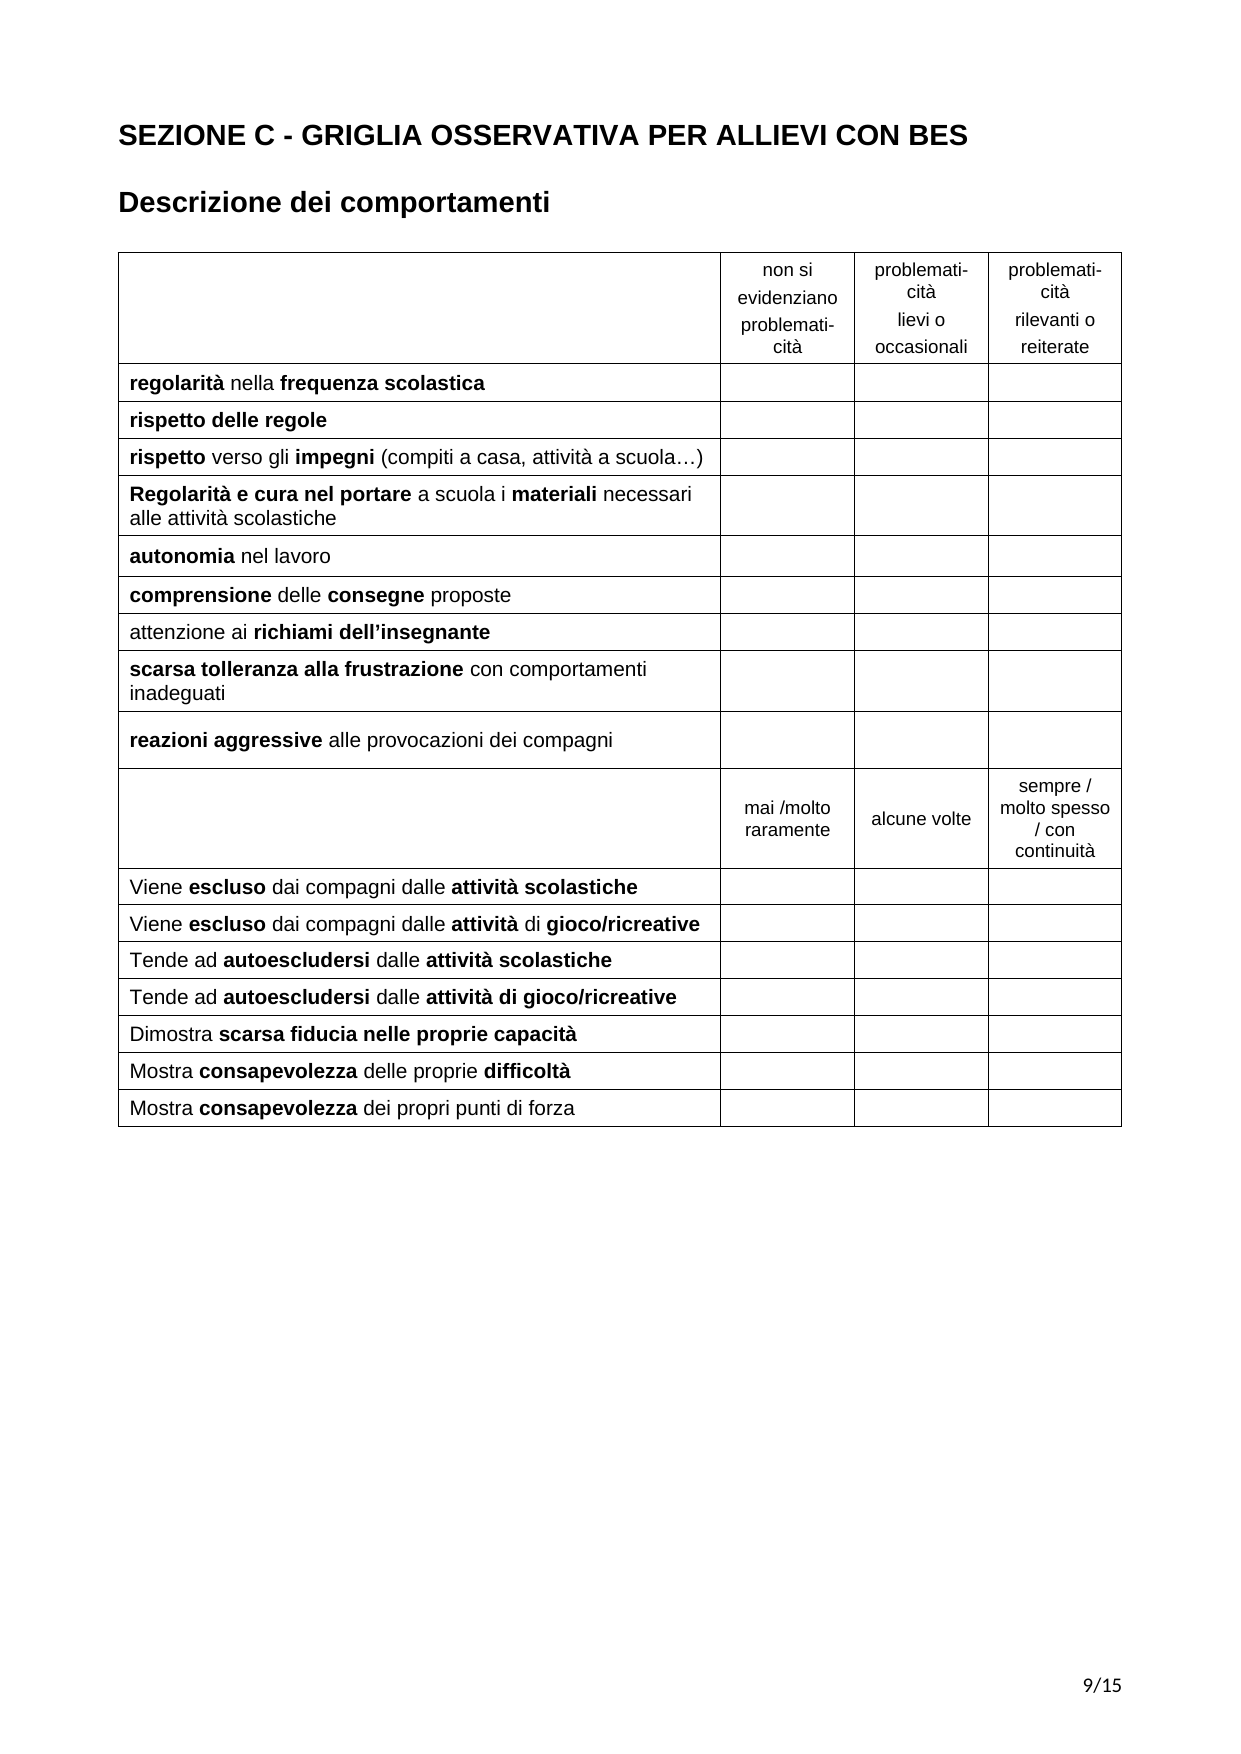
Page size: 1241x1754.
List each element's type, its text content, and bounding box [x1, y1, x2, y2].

table_cell [721, 364, 854, 401]
table_cell Dimostra scarsa fiducia nelle proprie capacità [119, 1016, 720, 1052]
text Descrizione dei comportamenti [118, 185, 1092, 219]
table_cell [855, 712, 988, 768]
table_cell [989, 614, 1121, 649]
table_cell [855, 942, 988, 978]
table_cell [989, 869, 1121, 904]
table_cell [989, 402, 1121, 438]
table_cell mai /molto raramente [721, 769, 854, 867]
table_header non si evidenziano problemati­cità [721, 253, 854, 363]
table_cell Viene escluso dai compagni dalle attività scolasti­che [119, 869, 720, 904]
table_cell [721, 1016, 854, 1052]
table_cell [721, 712, 854, 768]
table_cell [989, 979, 1121, 1015]
table_cell Tende ad autoescludersi dalle attività scolastiche [119, 942, 720, 978]
table_cell [855, 651, 988, 711]
table_cell [721, 942, 854, 978]
table_cell [855, 536, 988, 576]
table_cell attenzione ai richiami dell’insegnante [119, 614, 720, 649]
table_cell [855, 476, 988, 535]
table_header [119, 253, 720, 363]
table_header problemati­cità rilevanti o reiterate [989, 253, 1121, 363]
table_cell [721, 577, 854, 613]
table_cell [721, 979, 854, 1015]
table_cell [989, 1016, 1121, 1052]
table_cell [989, 577, 1121, 613]
table_cell [721, 1090, 854, 1126]
table_cell [721, 536, 854, 576]
table_cell [989, 651, 1121, 711]
table_cell [855, 402, 988, 438]
table_cell [855, 1090, 988, 1126]
table_cell [721, 1053, 854, 1089]
table_cell [721, 905, 854, 941]
table_cell [989, 1053, 1121, 1089]
table_cell [119, 769, 720, 867]
table_cell [855, 1016, 988, 1052]
table_header problemati­cità lievi o occasionali [855, 253, 988, 363]
table_cell [855, 869, 988, 904]
table_cell [855, 979, 988, 1015]
table_cell [855, 577, 988, 613]
table_cell rispetto delle regole [119, 402, 720, 438]
table_cell rispetto verso gli impegni (compiti a casa, attività a scuola…) [119, 439, 720, 474]
table_cell Mostra consapevolezza delle proprie difficoltà [119, 1053, 720, 1089]
table_cell reazioni aggressive alle provocazioni dei compagni [119, 712, 720, 768]
table_cell [721, 614, 854, 649]
table_cell [721, 651, 854, 711]
table_cell Tende ad autoescludersi dalle attività di gioco/ri­creative [119, 979, 720, 1015]
table_cell [989, 1090, 1121, 1126]
table_cell [721, 869, 854, 904]
table_cell [721, 439, 854, 474]
table_cell [989, 712, 1121, 768]
table_cell [989, 536, 1121, 576]
table_cell [855, 439, 988, 474]
table_cell Mostra consapevolezza dei propri punti di forza [119, 1090, 720, 1126]
table_cell comprensione delle con­segne pro­poste [119, 577, 720, 613]
table_cell [855, 364, 988, 401]
table_cell [721, 476, 854, 535]
table_cell [855, 614, 988, 649]
table_cell [118, 1127, 1122, 1557]
table_cell [721, 402, 854, 438]
table_cell sempre / molto spesso / con continuità [989, 769, 1121, 867]
table_cell scarsa tolleranza alla frustrazione con comportamen­ti inadeguati [119, 651, 720, 711]
table_cell [989, 905, 1121, 941]
table_cell [855, 1053, 988, 1089]
table_cell [989, 364, 1121, 401]
table_cell [989, 476, 1121, 535]
table_cell autonomia nel lavoro [119, 536, 720, 576]
table_cell alcune volte [855, 769, 988, 867]
table_cell Regolarità e cura nel portare a scuola i materiali necessari alle attività scolasti­che [119, 476, 720, 535]
table_cell [989, 439, 1121, 474]
text SEZIONE C - GRIGLIA OSSERVATIVA PER ALLIEVI CON BES [118, 118, 1092, 152]
table_cell Viene escluso dai compagni dalle attività di gioco/ricreative [119, 905, 720, 941]
table_cell [855, 905, 988, 941]
table_cell regolarità nella frequenza scolastica [119, 364, 720, 401]
table_cell [989, 942, 1121, 978]
